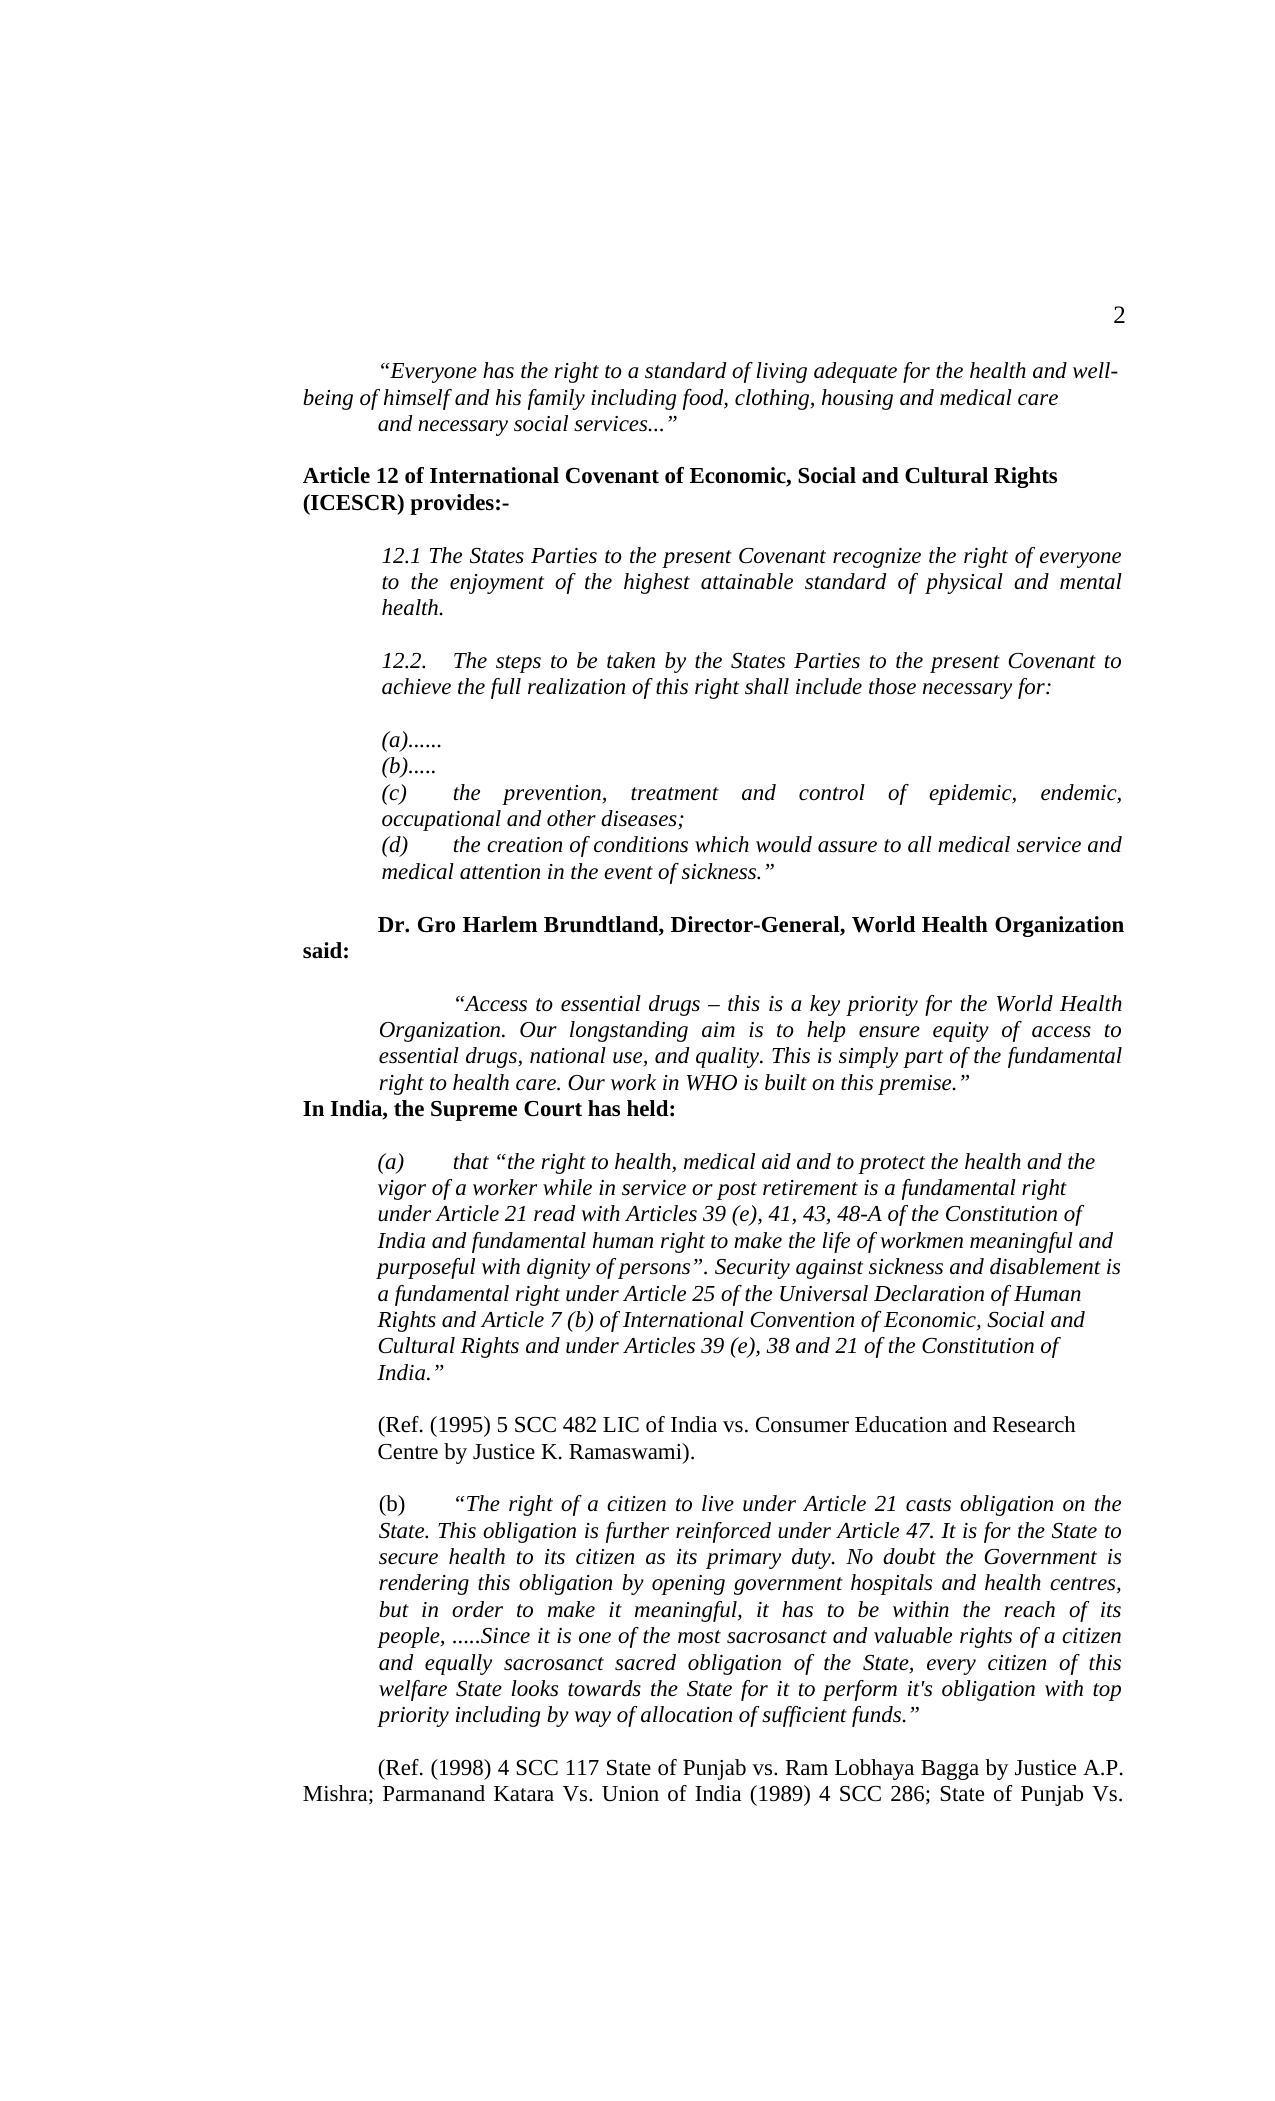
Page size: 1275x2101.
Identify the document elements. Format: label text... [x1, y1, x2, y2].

text (Ref. (1995) 5 SCC 482 LIC of India vs. Consumer Education and Research Centre by Justice K. Ramaswami). [377, 1411, 1125, 1464]
text (b)..... [381, 752, 1125, 779]
text (d) the creation of conditions which would assure to all medical service and medical attention in the event of sickness.” [381, 832, 1125, 884]
text In India, the Supreme Court has held: [303, 1095, 1125, 1121]
text Article 12 of International Covenant of Economic, Social and Cultural Rights (ICESCR) provides:- [303, 463, 1125, 515]
text 12.1 The States Parties to the present Covenant recognize the right of everyone to the enjoyment of the highest attainable standard of physical and mental health. [381, 542, 1125, 621]
text 12.2. The steps to be taken by the States Parties to the present Covenant to achieve the full realization of this right shall include those necessary for: [381, 647, 1125, 700]
text (Ref. (1998) 4 SCC 117 State of Punjab vs. Ram Lobhaya Bagga by Justice A.P. Mishra; Parmanand Katara Vs. Union of India (1989) 4 SCC 286; State of Punjab Vs. [303, 1754, 1125, 1807]
text “Access to essential drugs – this is a key priority for the World Health Organization. Our longstanding aim is to help ensure equity of access to essential drugs, national use, and quality. This is simply part of the fundamental right to health care. Our work in WHO is built on this premise.” [379, 990, 1125, 1095]
text (a)...... [381, 726, 1125, 752]
text Dr. Gro Harlem Brundtland, Director-General, World Health Organization said: [303, 911, 1125, 963]
text “Everyone has the right to a standard of living adequate for the health and well-being of himself and his family including food, clothing, housing and medical care and necessary social services...” [303, 357, 1125, 436]
text (a) that “the right to health, medical aid and to protect the health and the vigor of a worker while in service or post retirement is a fundamental right under Article 21 read with Articles 39 (e), 41, 43, 48-A of the Constitution of India and fundamental human right to make the life of workmen meaningful and purposeful with dignity of persons”. Security against sickness and disablement is a fundamental right under Article 25 of the Universal Declaration of Human Rights and Article 7 (b) of International Convention of Economic, Social and Cultural Rights and under Articles 39 (e), 38 and 21 of the Constitution of India.” [377, 1148, 1125, 1385]
text (b) “The right of a citizen to live under Article 21 casts obligation on the State. This obligation is further reinforced under Article 47. It is for the State to secure health to its citizen as its primary duty. No doubt the Government is rendering this obligation by opening government hospitals and health centres, but in order to make it meaningful, it has to be within the reach of its people, .....Since it is one of the most sacrosanct and valuable rights of a citizen and equally sacrosanct sacred obligation of the State, every citizen of this welfare State looks towards the State for it to perform it's obligation with top priority including by way of allocation of sufficient funds.” [379, 1490, 1125, 1728]
text (c) the prevention, treatment and control of epidemic, endemic, occupational and other diseases; [381, 779, 1125, 832]
